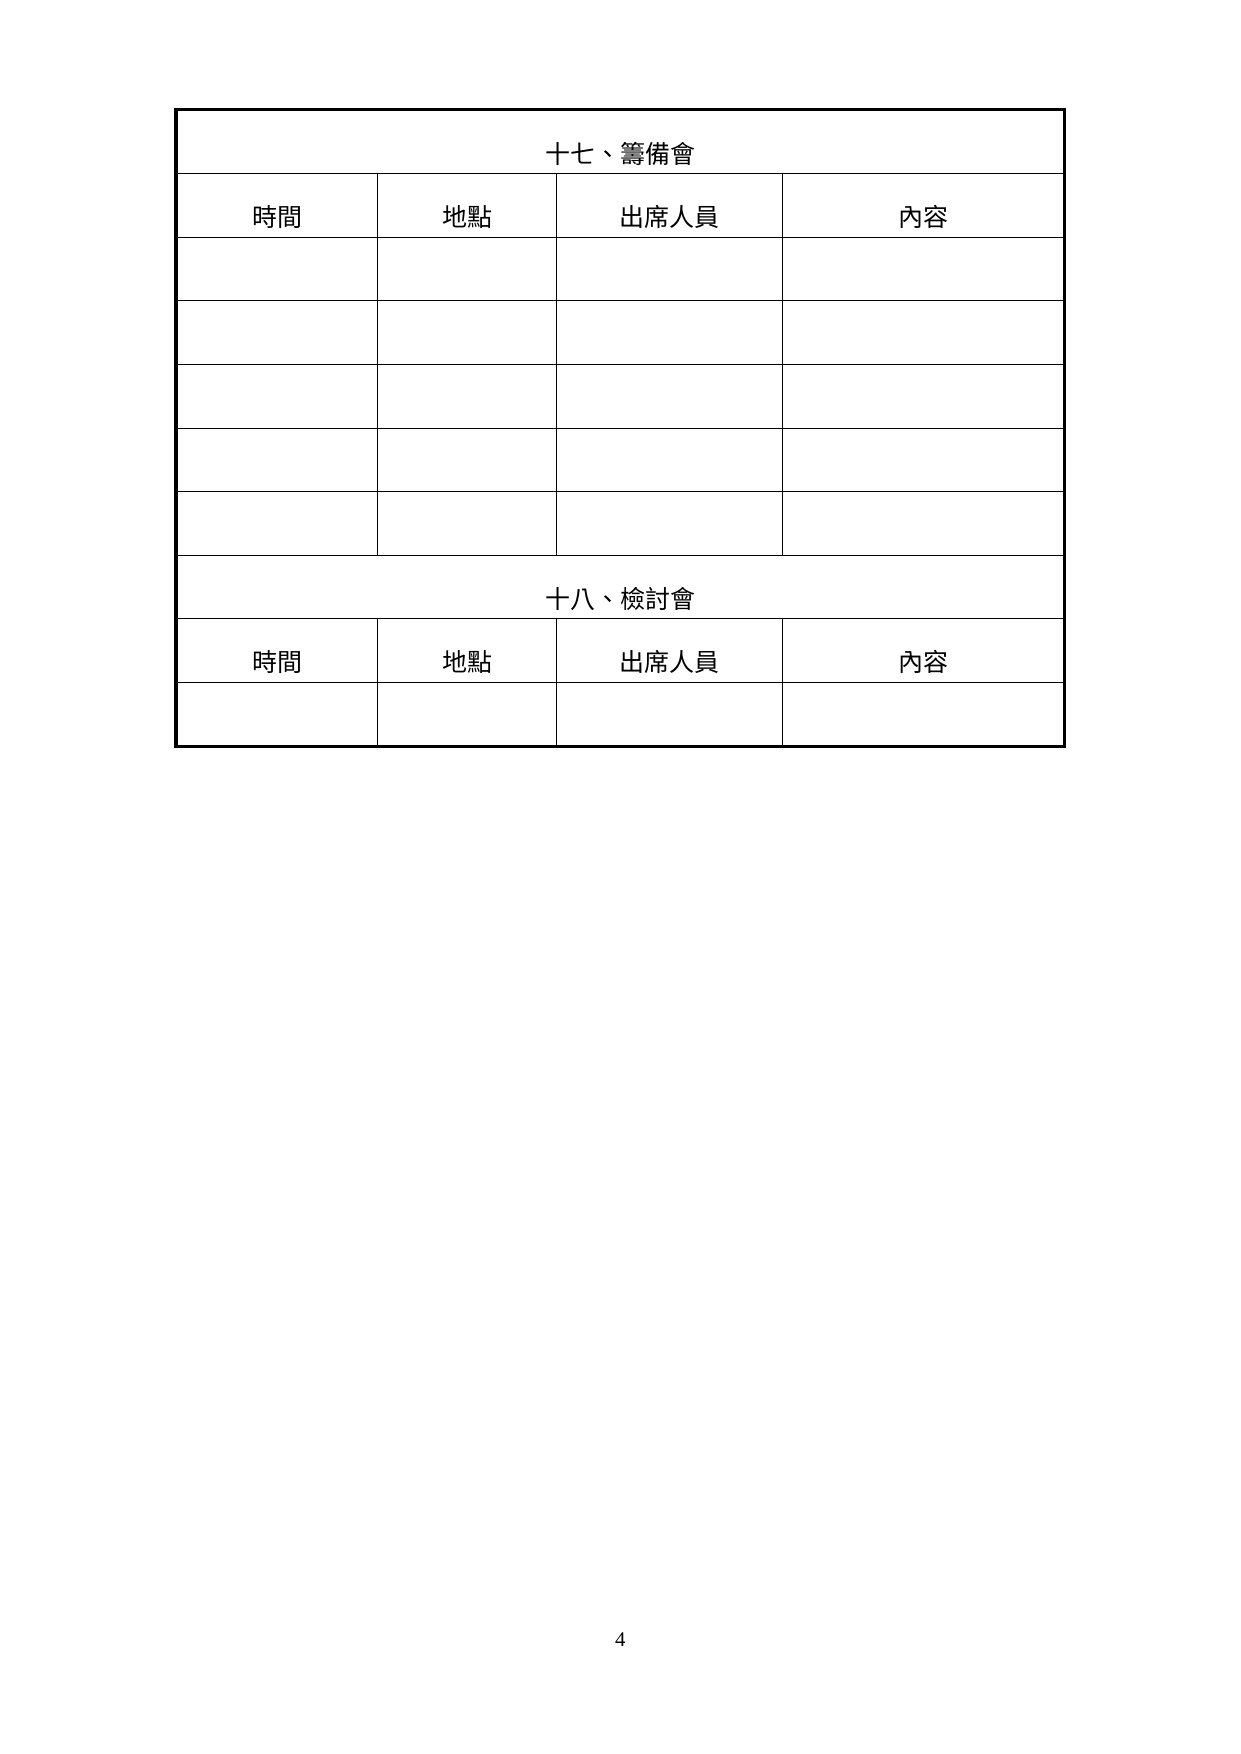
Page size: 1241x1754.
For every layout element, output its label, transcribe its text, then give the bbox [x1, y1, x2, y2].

table_cell [783, 365, 1063, 427]
table_cell [378, 365, 556, 427]
table_cell [378, 683, 556, 745]
table_cell 地點 [378, 174, 556, 237]
table_cell [178, 301, 377, 364]
table_cell [783, 683, 1063, 745]
table_cell [557, 301, 782, 364]
table_cell 十八、檢討會 [178, 556, 1063, 618]
table_cell [557, 429, 782, 491]
table_cell [557, 238, 782, 300]
table_cell [178, 365, 377, 427]
table_cell [178, 492, 377, 554]
table_cell [783, 492, 1063, 554]
table_cell [557, 683, 782, 745]
table_cell [178, 683, 377, 745]
table_cell [178, 429, 377, 491]
table_cell [783, 429, 1063, 491]
table_cell [378, 301, 556, 364]
table_cell 地點 [378, 619, 556, 682]
table_cell 出席人員 [557, 619, 782, 682]
table_cell [783, 238, 1063, 300]
table_cell [783, 301, 1063, 364]
table_cell [378, 429, 556, 491]
table_cell 內容 [783, 619, 1063, 682]
table_cell [557, 365, 782, 427]
table_cell [178, 238, 377, 300]
table_cell [378, 238, 556, 300]
table_cell 時間 [178, 174, 377, 237]
table_header 十七、籌備會 [178, 111, 1063, 173]
table_cell 時間 [178, 619, 377, 682]
table_cell [378, 492, 556, 554]
table_cell [557, 492, 782, 554]
table_cell 內容 [783, 174, 1063, 237]
table_cell 出席人員 [557, 174, 782, 237]
